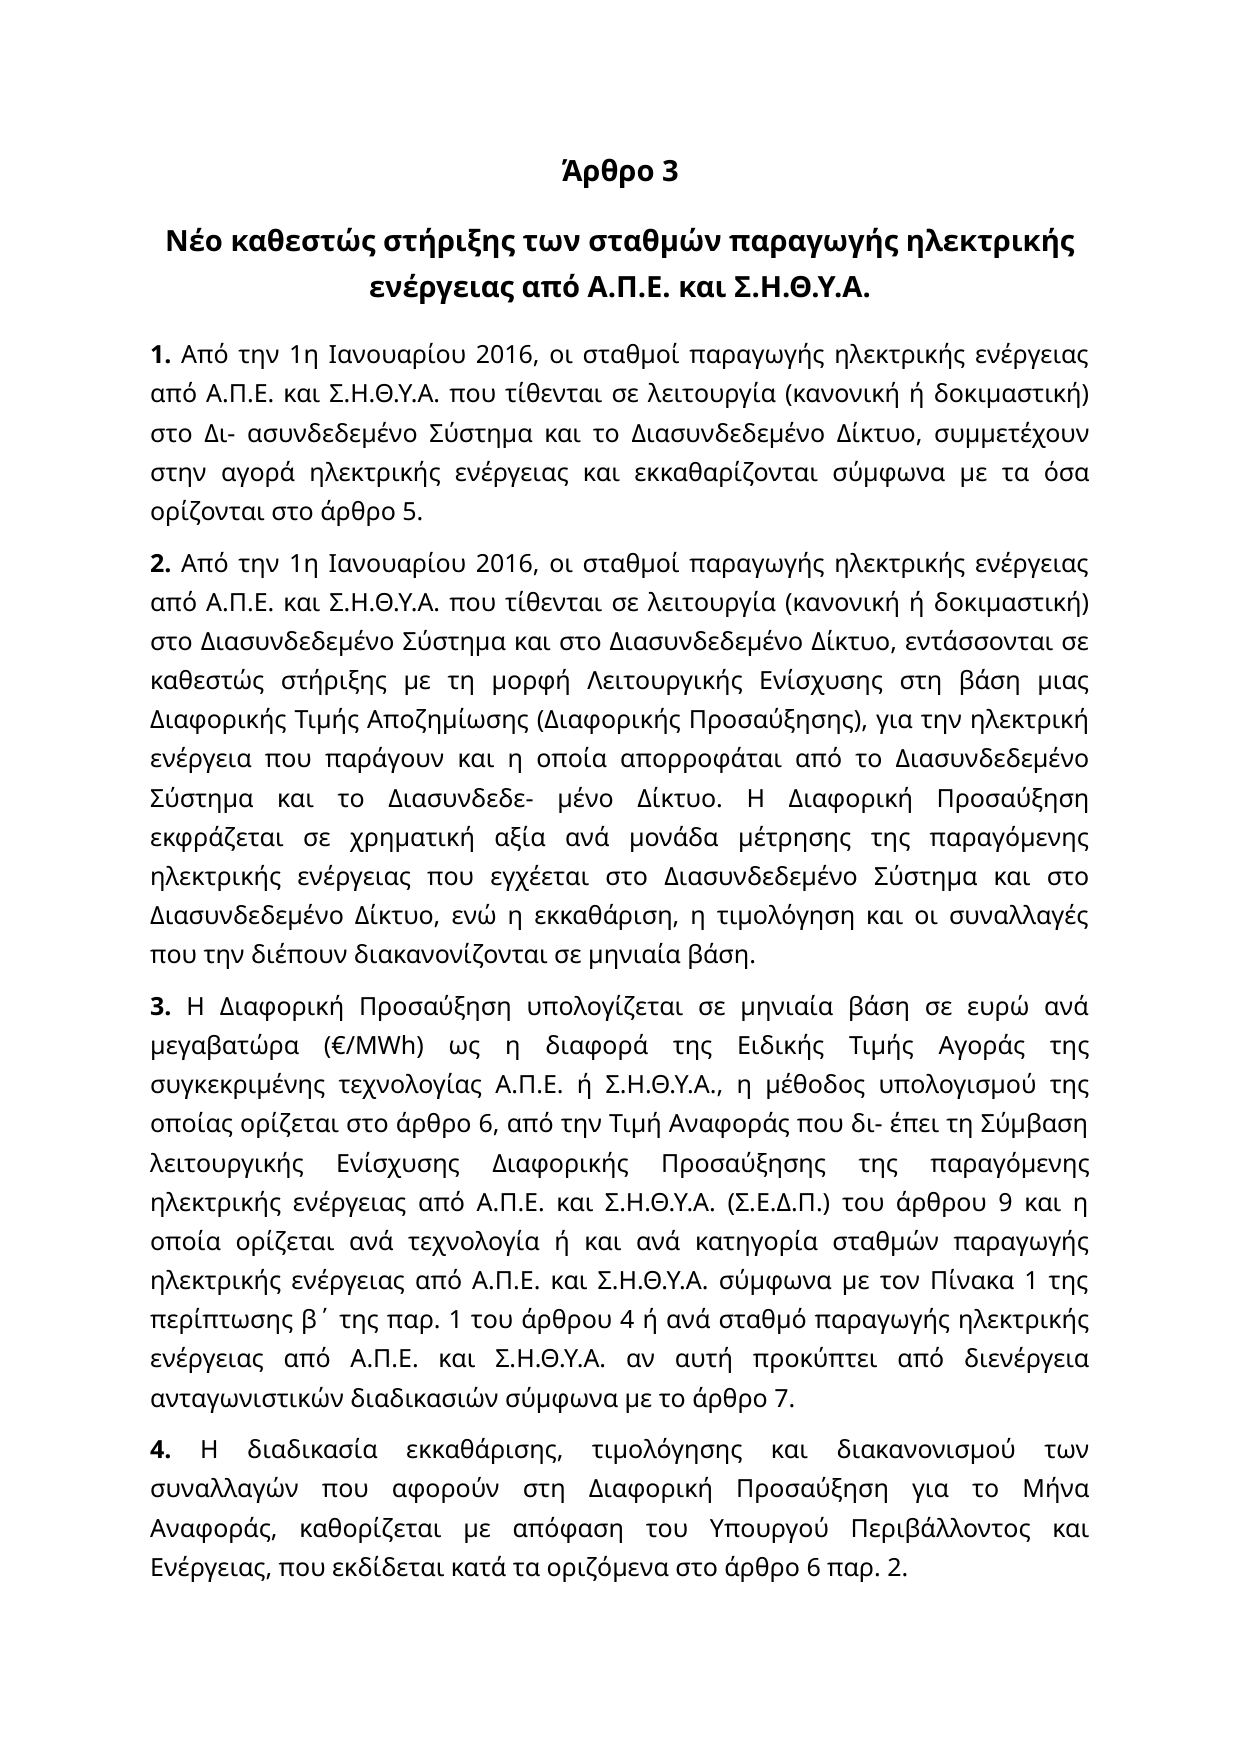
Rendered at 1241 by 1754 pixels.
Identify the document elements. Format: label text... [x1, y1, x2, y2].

subtitle Άρθρο 3 [150, 150, 1090, 190]
text 4. Η διαδικασία εκκαθάρισης, τιμολόγησης και διακανονισμού των συναλλαγών που αφορούν στη Διαφορική Προσαύξηση για το Μήνα Αναφοράς, καθορίζεται με απόφαση του Υπουργού Περιβάλλοντος και Ενέργειας, που εκδίδεται κατά τα οριζόμενα στο άρθρο 6 παρ. 2. [150, 1432, 1090, 1583]
text 2. Από την 1η Ιανουαρίου 2016, οι σταθμοί παραγωγής ηλεκτρικής ενέργειας από Α.Π.Ε. και Σ.Η.Θ.Υ.Α. που τίθενται σε λειτουργία (κανονική ή δοκιμαστική) στο Διασυνδεδεμένο Σύστημα και στο Διασυνδεδεμένο Δίκτυο, εντάσσονται σε καθεστώς στήριξης με τη μορφή Λειτουργικής Ενίσχυσης στη βάση μιας Διαφορικής Τιμής Αποζημίωσης (Διαφορικής Προσαύξησης), για την ηλεκτρική ενέργεια που παράγουν και η οποία απορροφάται από το Διασυνδεδεμένο Σύστημα και το Διασυνδεδε- μένο Δίκτυο. Η Διαφορική Προσαύξηση εκφράζεται σε χρηματική αξία ανά μονάδα μέτρησης της παραγόμενης ηλεκτρικής ενέργειας που εγχέεται στο Διασυνδεδεμένο Σύστημα και στο Διασυνδεδεμένο Δίκτυο, ενώ η εκκαθάριση, η τιμολόγηση και οι συναλλαγές που την διέπουν διακανονίζονται σε μηνιαία βάση. [150, 545, 1090, 971]
text 1. Από την 1η Ιανουαρίου 2016, οι σταθμοί παραγωγής ηλεκτρικής ενέργειας από Α.Π.Ε. και Σ.Η.Θ.Υ.Α. που τίθενται σε λειτουργία (κανονική ή δοκιμαστική) στο Δι- ασυνδεδεμένο Σύστημα και το Διασυνδεδεμένο Δίκτυο, συμμετέχουν στην αγορά ηλεκτρικής ενέργειας και εκκαθαρίζονται σύμφωνα με τα όσα ορίζονται στο άρθρο 5. [150, 337, 1090, 528]
text 3. Η Διαφορική Προσαύξηση υπολογίζεται σε μηνιαία βάση σε ευρώ ανά μεγαβατώρα (€/MWh) ως η διαφορά της Ειδικής Τιμής Αγοράς της συγκεκριμένης τεχνολογίας Α.Π.Ε. ή Σ.Η.Θ.Υ.Α., η μέθοδος υπολογισμού της οποίας ορίζεται στο άρθρο 6, από την Τιμή Αναφοράς που δι- έπει τη Σύμβαση λειτουργικής Ενίσχυσης Διαφορικής Προσαύξησης της παραγόμενης ηλεκτρικής ενέργειας από Α.Π.Ε. και Σ.Η.Θ.Υ.Α. (Σ.Ε.Δ.Π.) του άρθρου 9 και η οποία ορίζεται ανά τεχνολογία ή και ανά κατηγορία σταθμών παραγωγής ηλεκτρικής ενέργειας από Α.Π.Ε. και Σ.Η.Θ.Υ.Α. σύμφωνα με τον Πίνακα 1 της περίπτωσης β΄ της παρ. 1 του άρθρου 4 ή ανά σταθμό παραγωγής ηλεκτρικής ενέργειας από Α.Π.Ε. και Σ.Η.Θ.Υ.Α. αν αυτή προκύπτει από διενέργεια ανταγωνιστικών διαδικασιών σύμφωνα με το άρθρο 7. [150, 988, 1090, 1414]
subtitle Νέο καθεστώς στήριξης των σταθμών παραγωγής ηλεκτρικής ενέργειας από Α.Π.Ε. και Σ.Η.Θ.Υ.Α. [150, 221, 1090, 306]
